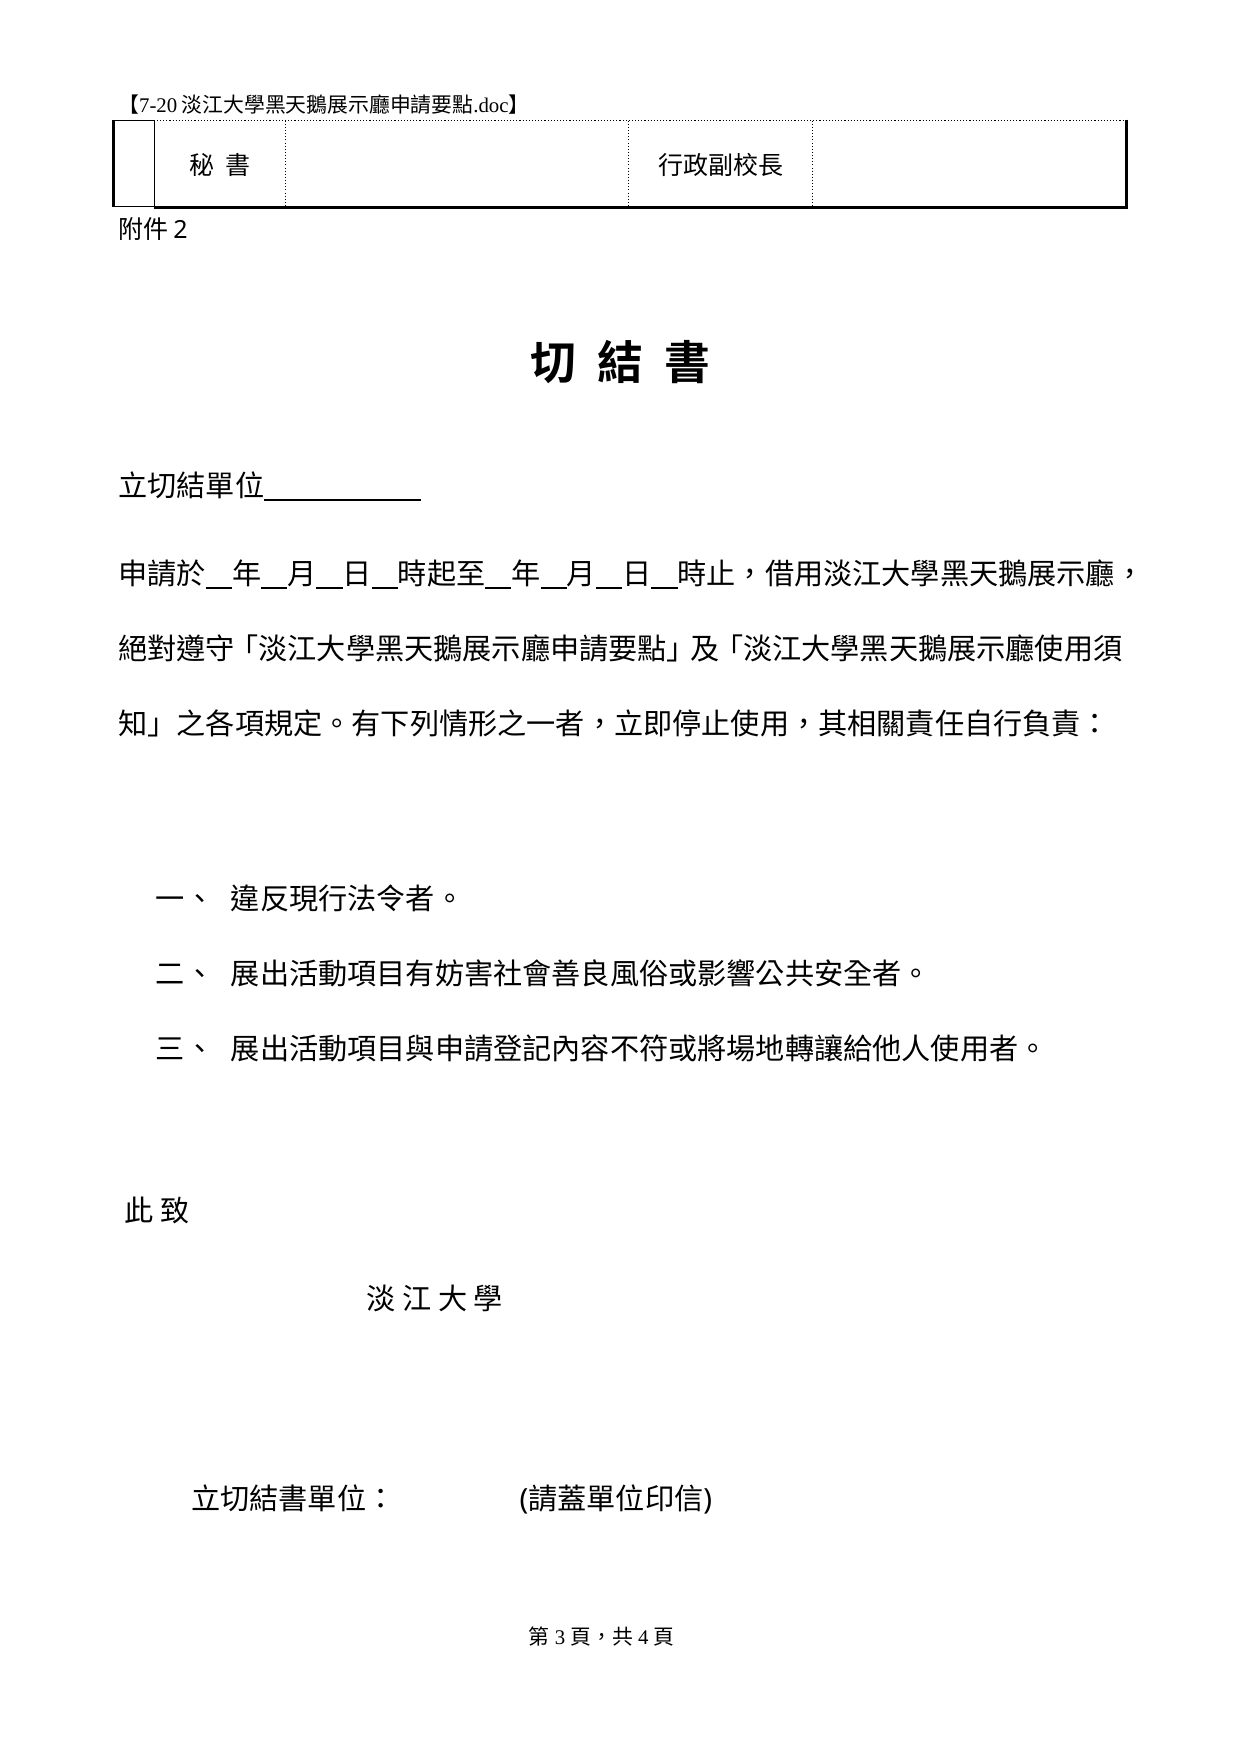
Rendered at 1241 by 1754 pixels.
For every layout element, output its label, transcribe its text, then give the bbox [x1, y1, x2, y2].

text 立切結書單位： (請蓋單位印信) [118, 1459, 1122, 1534]
list 違反現行法令者。 [156, 859, 1122, 934]
table_cell [115, 121, 154, 206]
text 淡 江 大 學 [191, 1259, 1122, 1334]
table_cell 行政副校長 [629, 120, 812, 206]
text 立切結單位 [118, 447, 1122, 522]
text 此 致 [124, 1172, 1122, 1247]
table_cell [286, 120, 629, 206]
list 展出活動項目與申請登記內容不符或將場地轉讓給他人使用者。 [156, 1009, 1122, 1084]
text 切 結 書 [118, 322, 1122, 397]
text 申請於 年 月 日 時起至 年 月 日 時止，借用淡江大學黑天鵝展示廳，絕對遵守「淡江大學黑天鵝展示廳申請要點」及「淡江大學黑天鵝展示廳使用須知」之各項規定。有下列情形之一者，立即停止使用，其相關責任自行負責： [118, 534, 1122, 759]
list 展出活動項目有妨害社會善良風俗或影響公共安全者。 [156, 934, 1122, 1009]
table_cell 秘 書 [155, 120, 286, 206]
text 附件2 [118, 209, 1122, 247]
table_cell [812, 120, 1125, 206]
